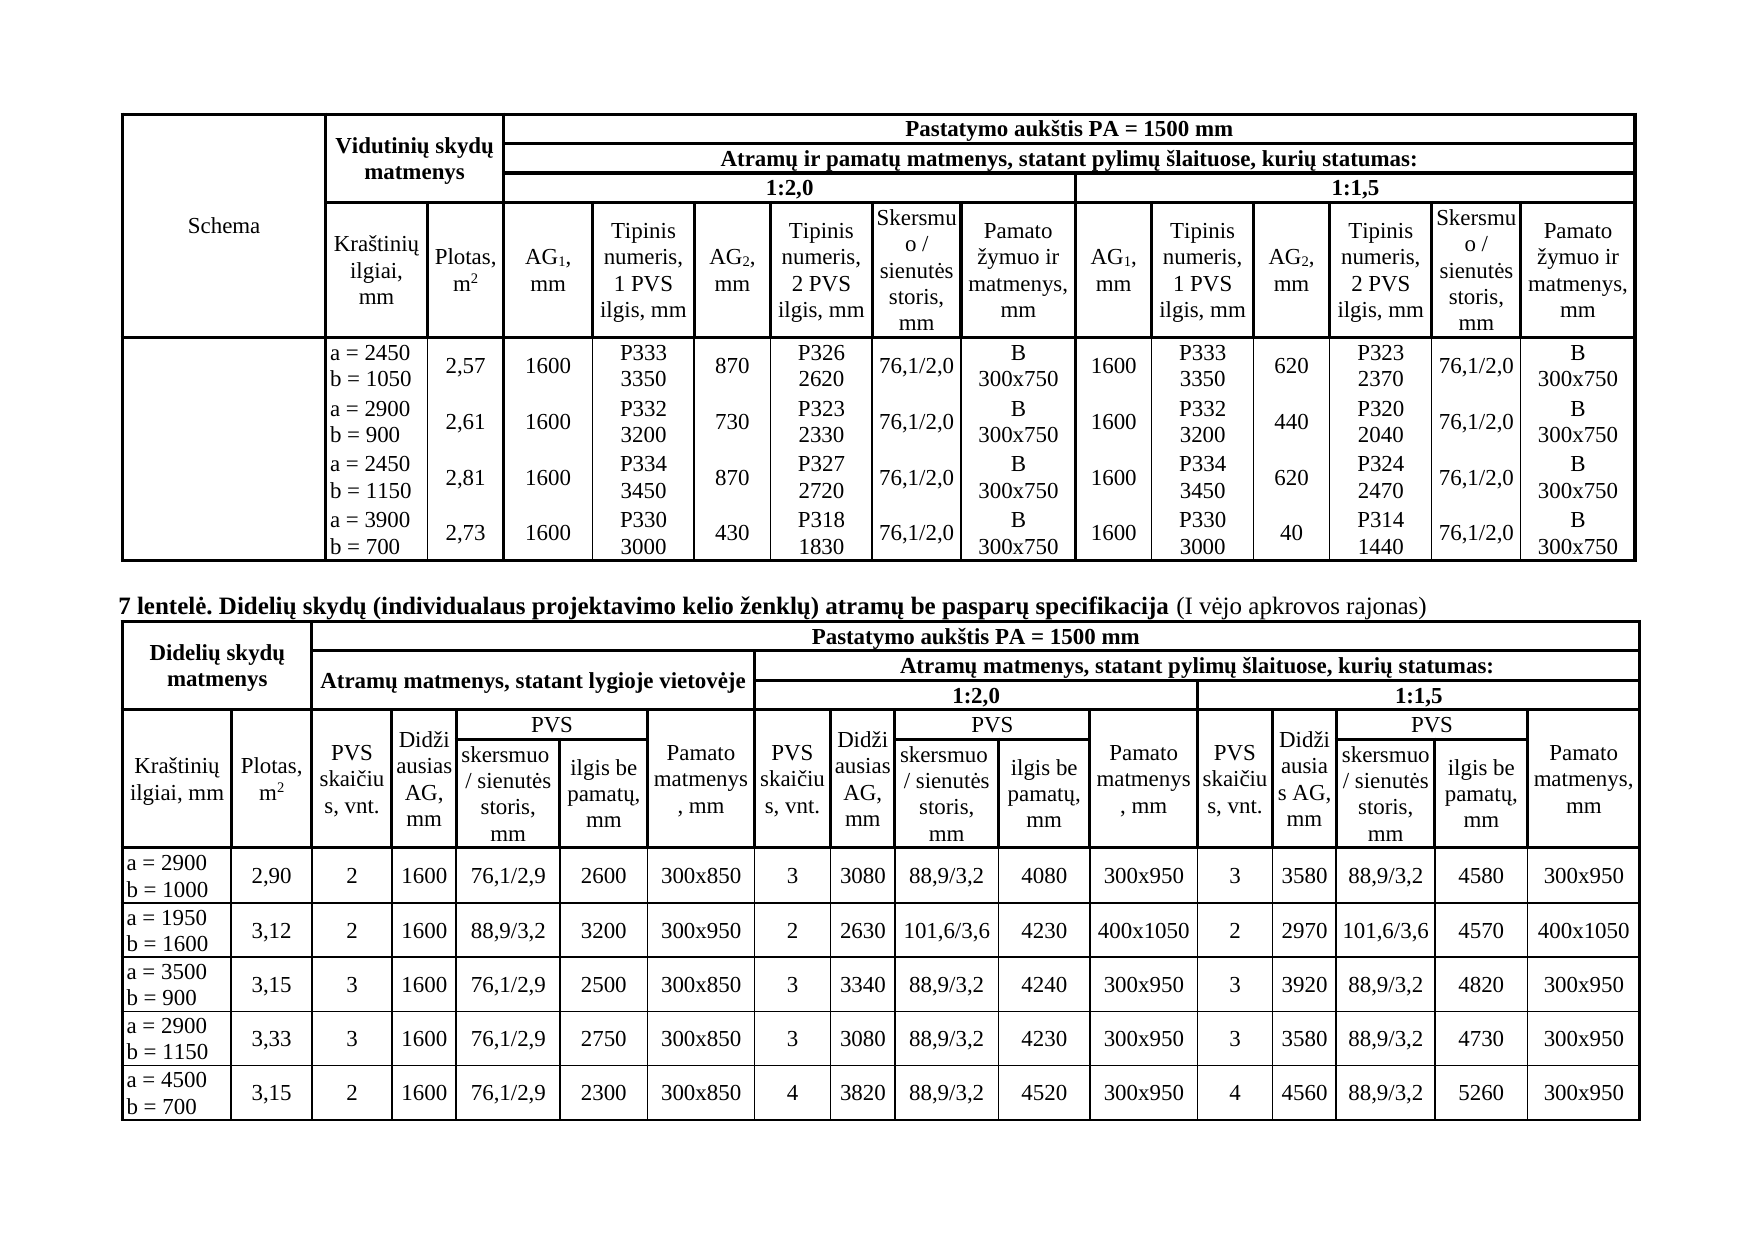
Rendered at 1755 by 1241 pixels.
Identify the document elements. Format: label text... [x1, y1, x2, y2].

table_cell 3340 [831, 958, 894, 1011]
table_cell 430 [695, 503, 770, 559]
table_cell Pamato matmenys, mm [1529, 711, 1638, 846]
table_cell 4230 [999, 904, 1089, 956]
table_cell 300x850 [648, 1066, 754, 1119]
table_cell 5260 [1436, 1066, 1527, 1119]
table_cell 2 [1198, 904, 1272, 956]
table_cell 300x950 [1091, 1066, 1197, 1119]
table_cell B 300x750 [962, 339, 1074, 392]
table_cell 2 [313, 849, 391, 902]
table_cell 300x950 [1528, 1066, 1638, 1119]
table_header Vidutinių skydų matmenys [327, 116, 502, 201]
table_cell AG2, mm [696, 204, 769, 336]
table_cell 3 [755, 849, 830, 902]
table_cell 88,9/3,2 [1337, 849, 1434, 902]
table_cell 2630 [831, 904, 894, 956]
table_cell 3580 [1273, 1012, 1335, 1065]
table_cell 3080 [831, 849, 894, 902]
table_cell 300x950 [1528, 849, 1638, 902]
table_cell 3,15 [232, 958, 311, 1011]
table_cell 1600 [1077, 448, 1151, 503]
table_cell 101,6/3,6 [1337, 904, 1434, 956]
table_cell 1600 [505, 392, 592, 447]
table_cell Pamato matmenys, mm [1091, 711, 1196, 846]
table_cell P330 3000 [1152, 503, 1253, 559]
table_cell P332 3200 [1152, 392, 1253, 447]
table_cell B 300x750 [962, 392, 1074, 447]
table_cell 1600 [393, 958, 455, 1011]
table_cell 3920 [1273, 958, 1335, 1011]
table_cell 4560 [1273, 1066, 1335, 1119]
table_cell 4 [755, 1066, 830, 1119]
table_cell 76,1/2,0 [1432, 448, 1520, 503]
table_cell P323 2370 [1330, 339, 1431, 392]
table_cell 1:1,5 [1199, 682, 1638, 708]
table_cell 1600 [1077, 503, 1151, 559]
table_cell 3080 [831, 1012, 894, 1065]
table_cell ilgis be pamatų, mm [1000, 741, 1088, 846]
table_cell Plotas, m2 [429, 204, 502, 336]
table_cell P333 3350 [593, 339, 693, 392]
table_cell 300x950 [1528, 958, 1638, 1011]
table_cell 3 [755, 1012, 830, 1065]
table_cell Atramų ir pamatų matmenys, statant pylimų šlaituose, kurių statumas: [505, 145, 1633, 171]
table_cell 3,33 [232, 1012, 311, 1065]
table_cell P326 2620 [771, 339, 871, 392]
table_cell B 300x750 [1521, 339, 1633, 392]
table_cell 76,1/2,0 [1432, 339, 1520, 392]
table_cell 2 [755, 904, 830, 956]
table_cell Atramų matmenys, statant pylimų šlaituose, kurių statumas: [756, 652, 1638, 679]
table_cell 300x950 [1091, 1012, 1197, 1065]
table_cell PVS [896, 711, 1088, 738]
table_cell a = 1950 b = 1600 [124, 904, 230, 956]
table_cell P334 3450 [593, 448, 693, 503]
table_cell 1600 [1077, 392, 1151, 447]
table_cell 300x850 [648, 1012, 754, 1065]
table_cell 1600 [393, 904, 455, 956]
table_cell 870 [695, 339, 770, 392]
table_cell 76,1/2,9 [457, 1066, 559, 1119]
table_cell P332 3200 [593, 392, 693, 447]
table_cell AG2, mm [1255, 204, 1328, 336]
table_cell P320 2040 [1330, 392, 1431, 447]
table_cell 76,1/2,0 [873, 392, 960, 447]
table_cell P327 2720 [771, 448, 871, 503]
table_header Schema [124, 116, 324, 336]
table_cell 88,9/3,2 [457, 904, 559, 956]
table_cell 76,1/2,0 [873, 503, 960, 559]
table_cell 88,9/3,2 [896, 1012, 998, 1065]
table_cell 88,9/3,2 [1337, 958, 1434, 1011]
table_cell 440 [1254, 392, 1329, 447]
table_cell B 300x750 [1521, 448, 1633, 503]
table_cell B 300x750 [962, 448, 1074, 503]
table_cell 4570 [1436, 904, 1527, 956]
table_cell 3,15 [232, 1066, 311, 1119]
table_cell Skersmuo / sienutės storis, mm [1433, 204, 1519, 336]
table_cell 2,57 [428, 339, 502, 392]
table_cell PVS [458, 711, 646, 738]
table_cell Pamato matmenys, mm [649, 711, 753, 846]
table_cell 620 [1254, 448, 1329, 503]
table_cell 76,1/2,9 [457, 849, 559, 902]
table_cell (pav.) [124, 339, 324, 559]
table_cell Tipinis numeris, 1 PVS ilgis, mm [1153, 204, 1252, 336]
table_cell 300x950 [1091, 958, 1197, 1011]
table_cell 3 [1198, 958, 1272, 1011]
table_cell 4580 [1436, 849, 1527, 902]
table_cell skersmuo / sienutės storis, mm [1338, 741, 1433, 846]
table_header Didelių skydų matmenys [124, 623, 310, 708]
table_cell 2500 [561, 958, 647, 1011]
table_cell 3 [755, 958, 830, 1011]
table_cell 3,12 [232, 904, 311, 956]
table_cell 620 [1254, 339, 1329, 392]
table_cell 300x850 [648, 958, 754, 1011]
table_cell 2 [313, 1066, 391, 1119]
table_cell 3 [313, 958, 391, 1011]
table_cell P314 1440 [1330, 503, 1431, 559]
table_cell 400x1050 [1528, 904, 1638, 956]
table_cell P334 3450 [1152, 448, 1253, 503]
table_cell 4730 [1436, 1012, 1527, 1065]
table_cell 300x950 [1528, 1012, 1638, 1065]
table_cell 76,1/2,9 [457, 958, 559, 1011]
table_cell 40 [1254, 503, 1329, 559]
table_cell 88,9/3,2 [896, 1066, 998, 1119]
table_header Pastatymo aukštis PA = 1500 mm [505, 116, 1633, 142]
text 7 lentelė. Didelių skydų (individualaus projektavimo kelio ženklų) atramų be pasparų specifikacija (I vėjo apkrovos rajonas) [118, 591, 1636, 620]
table_cell a = 2450 b = 1050 [327, 339, 427, 392]
table_cell 300x950 [648, 904, 754, 956]
table_cell PVS skaičius, vnt. [313, 711, 390, 846]
table_cell 76,1/2,0 [873, 339, 960, 392]
table_cell 2600 [561, 849, 647, 902]
table_cell 76,1/2,0 [1432, 503, 1520, 559]
table_cell a = 2450 b = 1150 [327, 448, 427, 503]
table_cell 2970 [1273, 904, 1335, 956]
table_cell 4240 [999, 958, 1089, 1011]
table_cell Didžiausias AG, mm [393, 711, 455, 846]
table_cell 4520 [999, 1066, 1089, 1119]
table_cell ilgis be pamatų, mm [1436, 741, 1526, 846]
table_cell 76,1/2,9 [457, 1012, 559, 1065]
table_cell 1:2,0 [756, 682, 1196, 708]
table_cell 1600 [1077, 339, 1151, 392]
table_cell Pamato žymuo ir matmenys, mm [1522, 204, 1633, 336]
table_cell 76,1/2,0 [1432, 392, 1520, 447]
table_cell Kraštinių ilgiai, mm [327, 204, 426, 336]
table_cell 1600 [505, 448, 592, 503]
table_cell PVS skaičius, vnt. [756, 711, 829, 846]
table_cell Pamato žymuo ir matmenys, mm [963, 204, 1074, 336]
table_cell 4 [1198, 1066, 1272, 1119]
table_cell 1600 [393, 849, 455, 902]
table_cell AG1, mm [505, 204, 591, 336]
table_cell 2750 [561, 1012, 647, 1065]
table_cell Didžiausias AG, mm [1274, 711, 1335, 846]
table_cell 2,61 [428, 392, 502, 447]
table_cell P330 3000 [593, 503, 693, 559]
table_cell a = 2900 b = 1000 [124, 849, 230, 902]
table_cell P318 1830 [771, 503, 871, 559]
table_cell P324 2470 [1330, 448, 1431, 503]
table_cell skersmuo / sienutės storis, mm [458, 741, 558, 846]
table_cell P333 3350 [1152, 339, 1253, 392]
table_cell 4080 [999, 849, 1089, 902]
table_cell 88,9/3,2 [896, 849, 998, 902]
table_cell 88,9/3,2 [1337, 1012, 1434, 1065]
table_cell 300x950 [1091, 849, 1197, 902]
table_cell 2 [313, 904, 391, 956]
table_cell 88,9/3,2 [1337, 1066, 1434, 1119]
table_cell Tipinis numeris, 1 PVS ilgis, mm [594, 204, 693, 336]
table_cell 3820 [831, 1066, 894, 1119]
table_cell 3 [1198, 849, 1272, 902]
table_cell 1600 [505, 339, 592, 392]
table_cell a = 3900 b = 700 [327, 503, 427, 559]
table_cell 1600 [393, 1012, 455, 1065]
table_cell B 300x750 [962, 503, 1074, 559]
table_cell 870 [695, 448, 770, 503]
table_cell B 300x750 [1521, 503, 1633, 559]
table_cell Plotas, m2 [233, 711, 310, 846]
table_cell 76,1/2,0 [873, 448, 960, 503]
table_cell Skersmuo / sienutės storis, mm [874, 204, 959, 336]
table_cell 400x1050 [1091, 904, 1197, 956]
table_cell Kraštinių ilgiai, mm [124, 711, 230, 846]
table_cell 2,73 [428, 503, 502, 559]
table_cell a = 4500 b = 700 [124, 1066, 230, 1119]
table_cell 4820 [1436, 958, 1527, 1011]
table_cell 3 [1198, 1012, 1272, 1065]
table_cell PVS [1338, 711, 1526, 738]
table_cell ilgis be pamatų, mm [561, 741, 646, 846]
table_cell a = 2900 b = 900 [327, 392, 427, 447]
table_cell PVS skaičius, vnt. [1199, 711, 1271, 846]
table_cell 1600 [393, 1066, 455, 1119]
table_cell 1:2,0 [505, 175, 1074, 201]
table_cell 2,81 [428, 448, 502, 503]
table_cell a = 2900 b = 1150 [124, 1012, 230, 1065]
table_cell 88,9/3,2 [896, 958, 998, 1011]
table_cell P323 2330 [771, 392, 871, 447]
table_cell 1:1,5 [1077, 175, 1633, 201]
table_cell 2,90 [232, 849, 311, 902]
table_cell 3 [313, 1012, 391, 1065]
table_cell Tipinis numeris, 2 PVS ilgis, mm [1331, 204, 1430, 336]
table_cell a = 3500 b = 900 [124, 958, 230, 1011]
table_cell AG1, mm [1077, 204, 1150, 336]
table_cell 730 [695, 392, 770, 447]
table_cell skersmuo / sienutės storis, mm [896, 741, 997, 846]
table_cell 2300 [561, 1066, 647, 1119]
table_cell 4230 [999, 1012, 1089, 1065]
table_cell Didžiausias AG, mm [832, 711, 893, 846]
table_cell 1600 [505, 503, 592, 559]
table_cell 101,6/3,6 [896, 904, 998, 956]
table_cell B 300x750 [1521, 392, 1633, 447]
table_header Pastatymo aukštis PA = 1500 mm [313, 623, 1638, 649]
table_cell 3580 [1273, 849, 1335, 902]
table_cell 3200 [561, 904, 647, 956]
table_cell 300x850 [648, 849, 754, 902]
table_cell Tipinis numeris, 2 PVS ilgis, mm [772, 204, 871, 336]
table_cell Atramų matmenys, statant lygioje vietovėje [313, 652, 753, 708]
